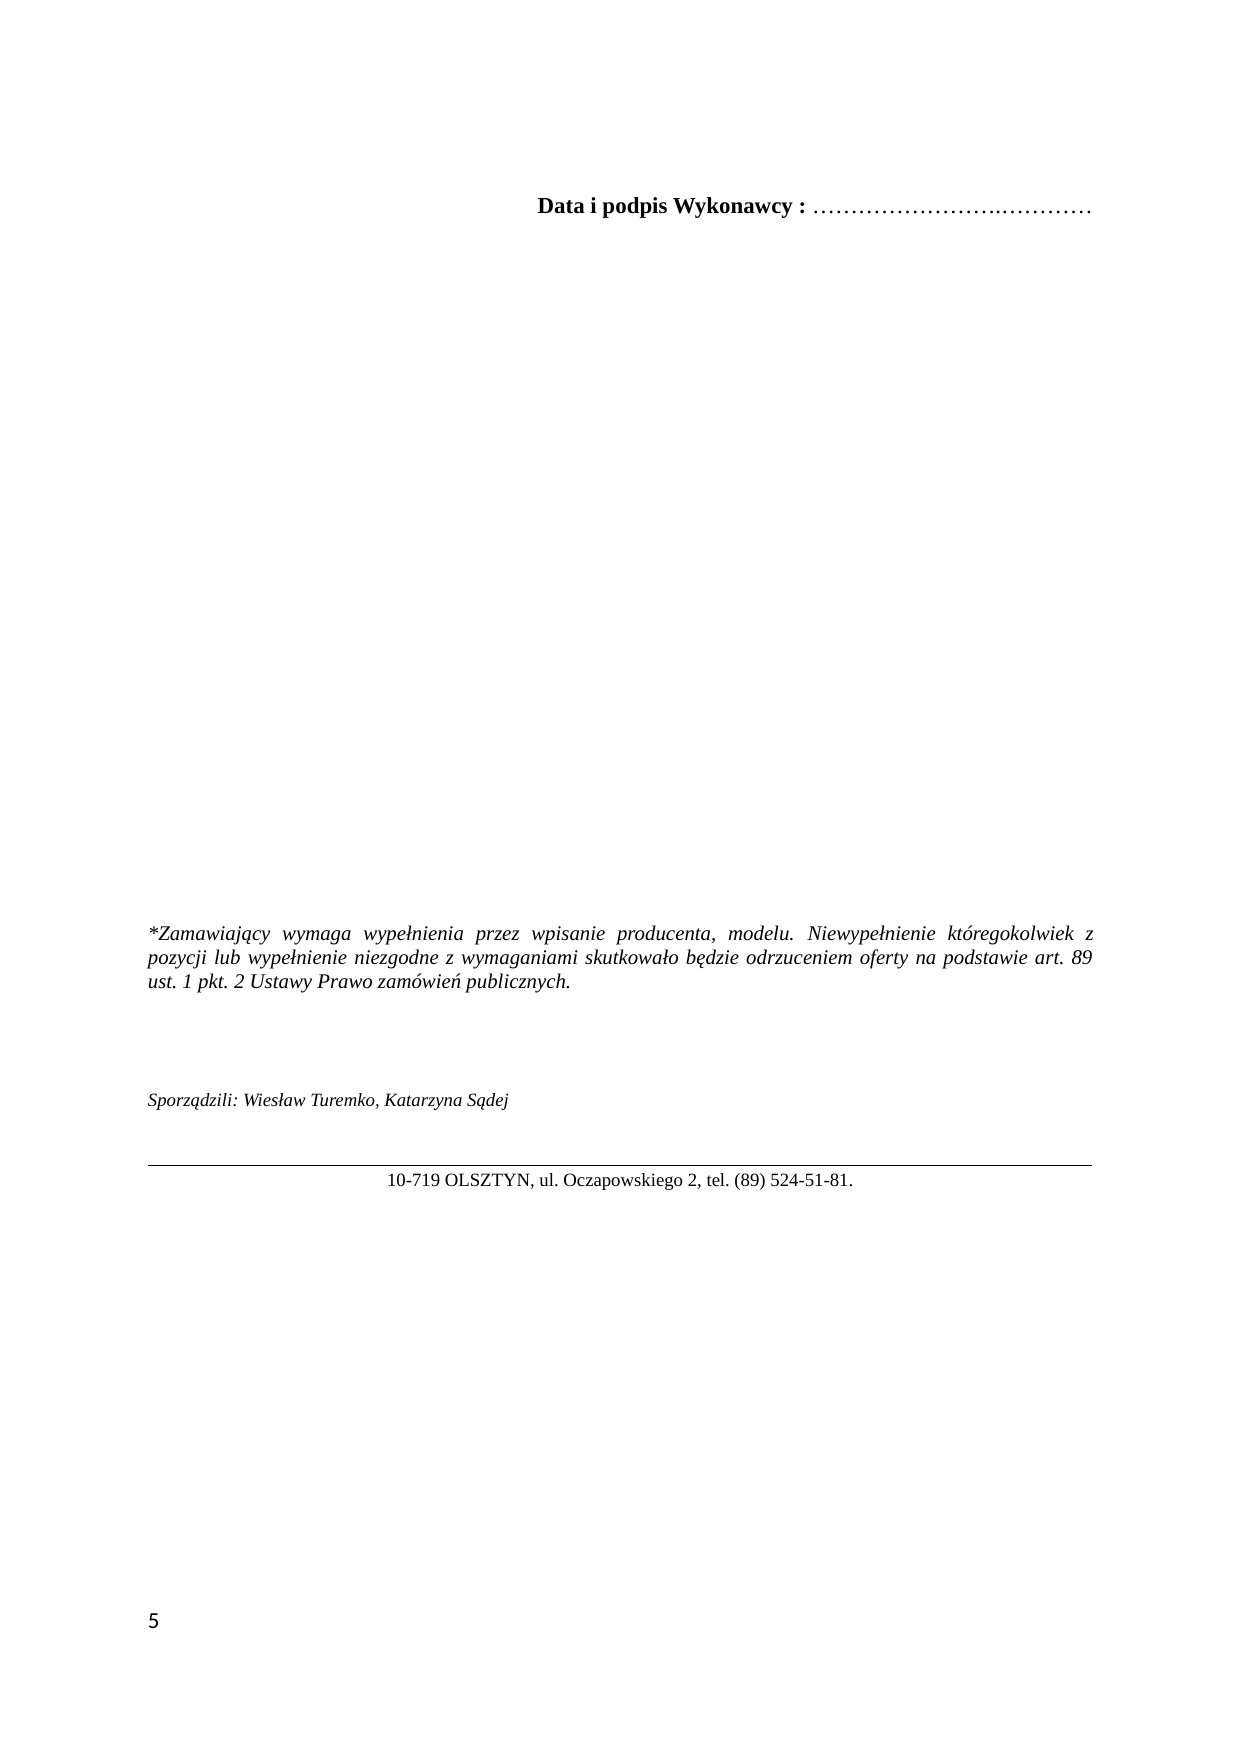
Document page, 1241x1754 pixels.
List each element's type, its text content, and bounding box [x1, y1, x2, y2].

text Sporządzili: Wiesław Turemko, Katarzyna Sądej [148, 1089, 1092, 1111]
text 10-719 OLSZTYN, ul. Oczapowskiego 2, tel. (89) 524-51-81. [148, 1166, 1092, 1190]
text *Zamawiający wymaga wypełnienia przez wpisanie producenta, modelu. Niewypełnienie któregokolwiek z pozycji lub wypełnienie niezgodne z wymaganiami skutkowało będzie odrzuceniem oferty na podstawie art. 89 ust. 1 pkt. 2 Ustawy Prawo zamówień publicznych. [148, 921, 1096, 993]
text Data i podpis Wykonawcy : …………………….………… [148, 192, 1092, 218]
